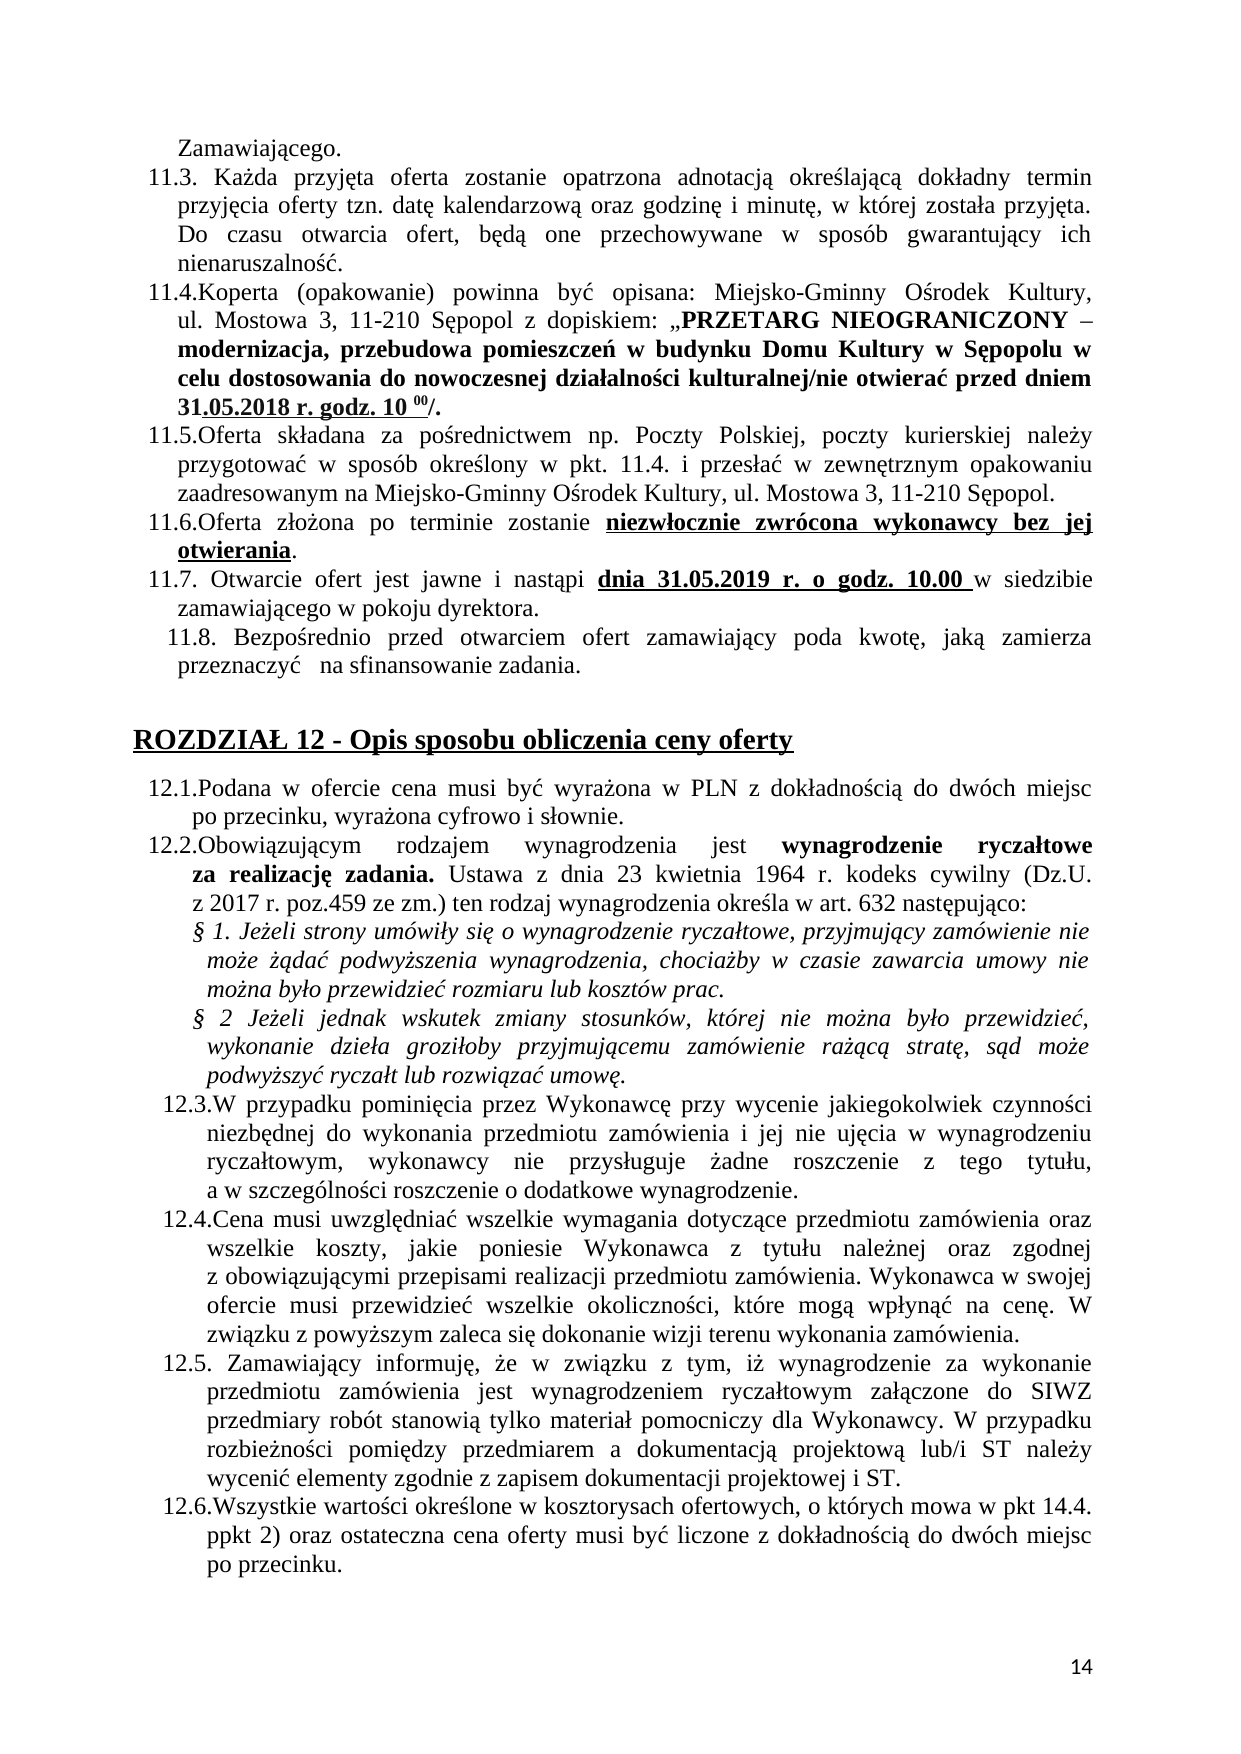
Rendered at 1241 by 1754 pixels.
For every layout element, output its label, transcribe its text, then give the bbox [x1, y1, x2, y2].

text 11.5.Oferta składana za pośrednictwem np. Poczty Polskiej, poczty kurierskiej należy przygotować w sposób określony w pkt. 11.4. i przesłać w zewnętrznym opakowaniu zaadresowanym na Miejsko-Gminny Ośrodek Kultury, ul. Mostowa 3, 11-210 Sępopol. [148, 420, 1093, 507]
text § 1. Jeżeli strony umówiły się o wynagrodzenie ryczałtowe, przyjmujący zamówienie nie może żądać podwyższenia wynagrodzenia, chociażby w czasie zawarcia umowy nie można było przewidzieć rozmiaru lub kosztów prac. [192, 916, 1093, 1003]
text 11.8. Bezpośrednio przed otwarciem ofert zamawiający poda kwotę, jaką zamierza przeznaczyć na sfinansowanie zadania. [133, 622, 1093, 679]
text ROZDZIAŁ 12 - Opis sposobu obliczenia ceny oferty [133, 722, 1093, 756]
text 12.1.Podana w ofercie cena musi być wyrażona w PLN z dokładnością do dwóch miejsc po przecinku, wyrażona cyfrowo i słownie. [148, 773, 1093, 830]
text § 2 Jeżeli jednak wskutek zmiany stosunków, której nie można było przewidzieć, wykonanie dzieła groziłoby przyjmującemu zamówienie rażącą stratę, sąd może podwyższyć ryczałt lub rozwiązać umowę. [192, 1003, 1093, 1089]
text 11.7. Otwarcie ofert jest jawne i nastąpi dnia 31.05.2019 r. o godz. 10.00 w siedzibie zamawiającego w pokoju dyrektora. [148, 564, 1093, 622]
text 12.5. Zamawiający informuję, że w związku z tym, iż wynagrodzenie za wykonanie przedmiotu zamówienia jest wynagrodzeniem ryczałtowym załączone do SIWZ przedmiary robót stanowią tylko materiał pomocniczy dla Wykonawcy. W przypadku rozbieżności pomiędzy przedmiarem a dokumentacją projektową lub/i ST należy wycenić elementy zgodnie z zapisem dokumentacji projektowej i ST. [162, 1348, 1093, 1491]
text 11.6.Oferta złożona po terminie zostanie niezwłocznie zwrócona wykonawcy bez jej otwierania. [148, 507, 1093, 564]
text 12.3.W przypadku pominięcia przez Wykonawcę przy wycenie jakiegokolwiek czynności niezbędnej do wykonania przedmiotu zamówienia i jej nie ujęcia w wynagrodzeniu ryczałtowym, wykonawcy nie przysługuje żadne roszczenie z tego tytułu, a w szczególności roszczenie o dodatkowe wynagrodzenie. [162, 1089, 1093, 1204]
text 12.6.Wszystkie wartości określone w kosztorysach ofertowych, o których mowa w pkt 14.4. ppkt 2) oraz ostateczna cena oferty musi być liczone z dokładnością do dwóch miejsc po przecinku. [162, 1491, 1093, 1578]
text 11.3. Każda przyjęta oferta zostanie opatrzona adnotacją określającą dokładny termin przyjęcia oferty tzn. datę kalendarzową oraz godzinę i minutę, w której została przyjęta. Do czasu otwarcia ofert, będą one przechowywane w sposób gwarantujący ich nienaruszalność. [148, 162, 1093, 277]
text 12.2.Obowiązującym rodzajem wynagrodzenia jest wynagrodzenie ryczałtowe za realizację zadania. Ustawa z dnia 23 kwietnia 1964 r. kodeks cywilny (Dz.U. z 2017 r. poz.459 ze zm.) ten rodzaj wynagrodzenia określa w art. 632 następująco: [148, 830, 1093, 916]
text Zamawiającego. [148, 133, 1093, 162]
text 11.4.Koperta (opakowanie) powinna być opisana: Miejsko-Gminny Ośrodek Kultury, ul. Mostowa 3, 11-210 Sępopol z dopiskiem: „PRZETARG NIEOGRANICZONY – modernizacja, przebudowa pomieszczeń w budynku Domu Kultury w Sępopolu w celu dostosowania do nowoczesnej działalności kulturalnej/nie otwierać przed dniem 31.05.2018 r. godz. 10 00/. [148, 277, 1093, 420]
text 12.4.Cena musi uwzględniać wszelkie wymagania dotyczące przedmiotu zamówienia oraz wszelkie koszty, jakie poniesie Wykonawca z tytułu należnej oraz zgodnej z obowiązującymi przepisami realizacji przedmiotu zamówienia. Wykonawca w swojej ofercie musi przewidzieć wszelkie okoliczności, które mogą wpłynąć na cenę. W związku z powyższym zaleca się dokonanie wizji terenu wykonania zamówienia. [162, 1204, 1093, 1348]
